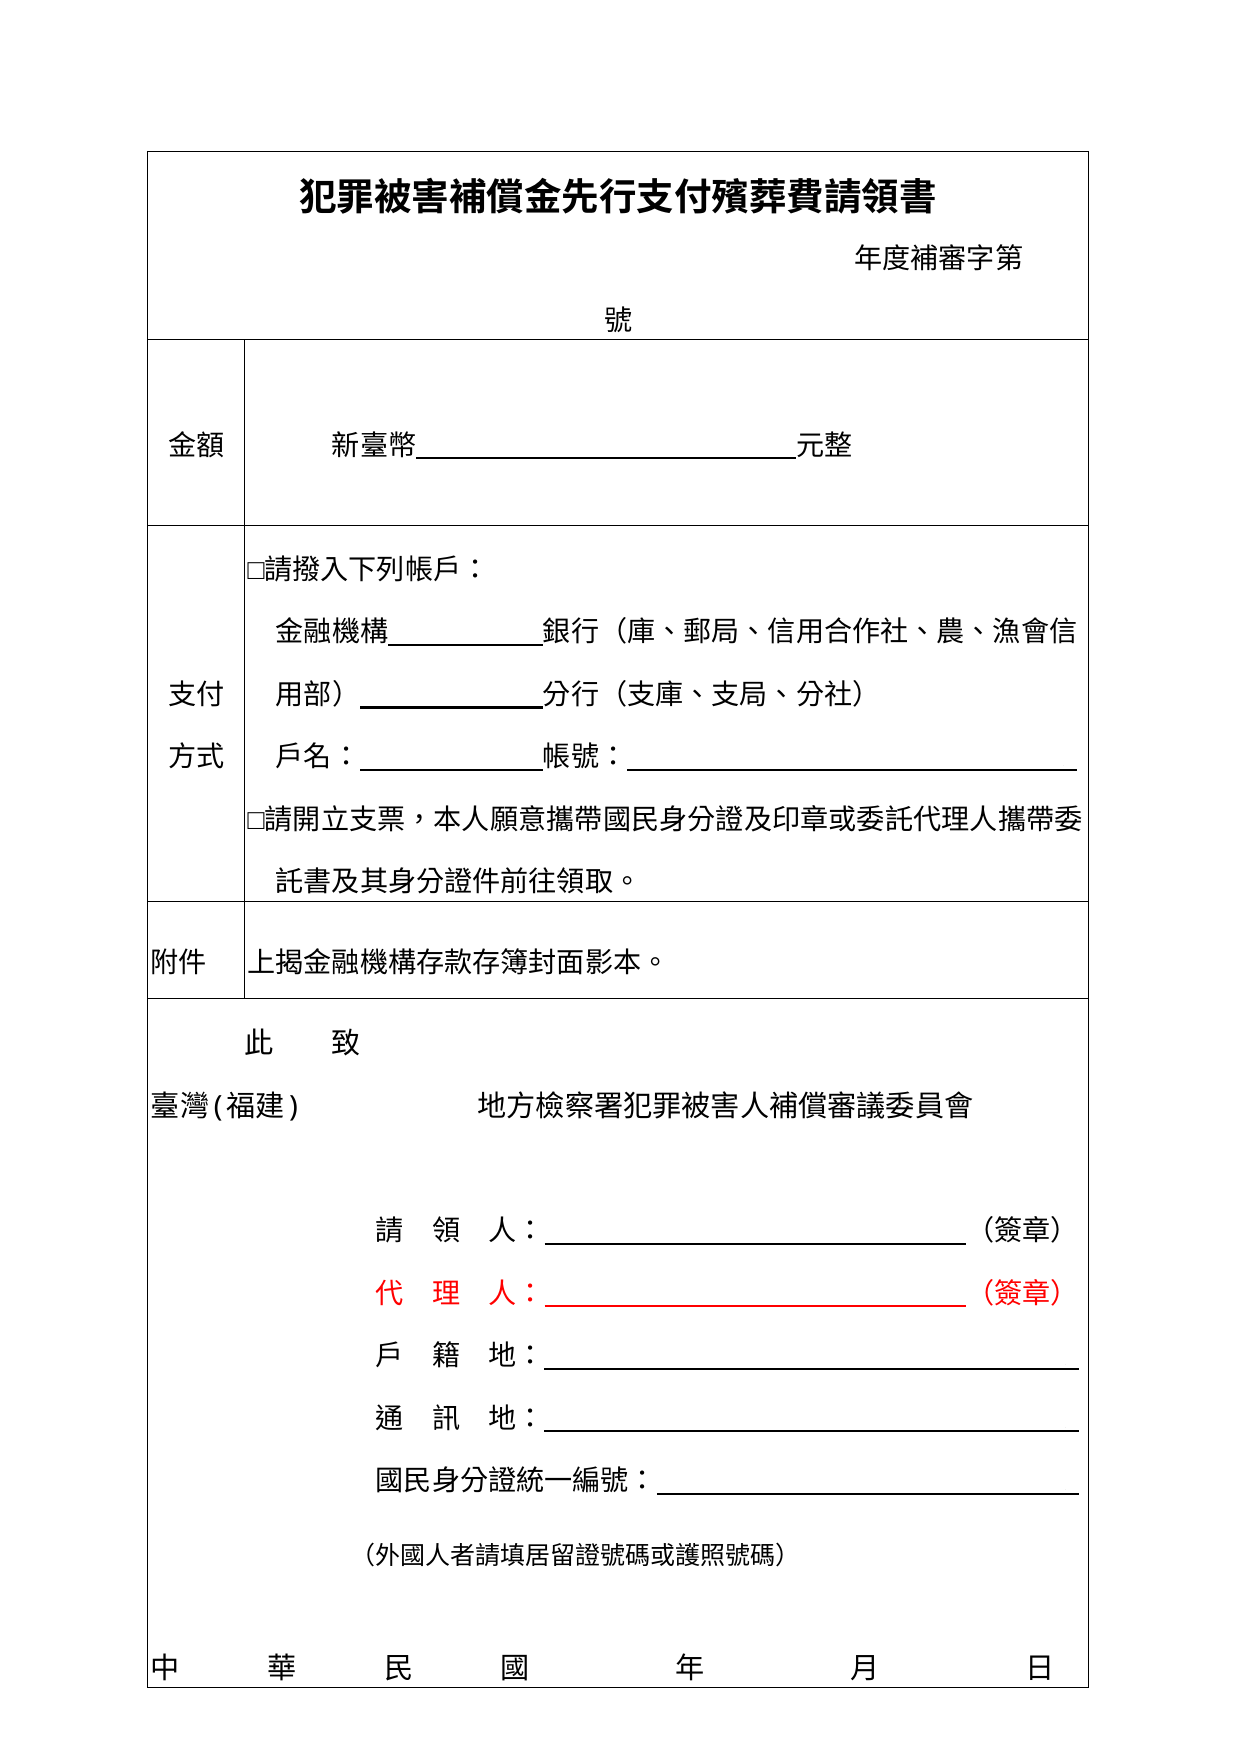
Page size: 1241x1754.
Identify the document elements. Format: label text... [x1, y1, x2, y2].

table_cell 金額 [148, 340, 244, 524]
table_cell 附件 [148, 902, 244, 998]
table_header 犯罪被害補償金先行支付殯葬費請領書 年度補審字第 號 [148, 152, 1088, 339]
table_cell □請撥入下列帳戶： 金融機構 銀行（庫、郵局、信用合作社、農、漁會信 用部） 分行（支庫、支局、分社） 戶名： 帳號： . □請開立支票，本人願意攜帶國民身分證及印章或委託代理人攜帶委託書及其身分證件前往領取。 [245, 526, 1088, 901]
table_cell 上揭金融機構存款存簿封面影本。 [245, 902, 1088, 998]
table_cell 支付 方式 [148, 526, 244, 901]
table_cell 此 致 臺灣(福建) 地方檢察署犯罪被害人補償審議委員會 請 領 人： （簽章） 代 理 人： （簽章） 戶 籍 地： . 通 訊 地： . 國民身分證統一編號： . （外國人者請填居留證號碼或護照號碼） 中 華 民 國 年 月 日 [148, 999, 1088, 1687]
table_cell 新臺幣 元整 [245, 340, 1088, 524]
